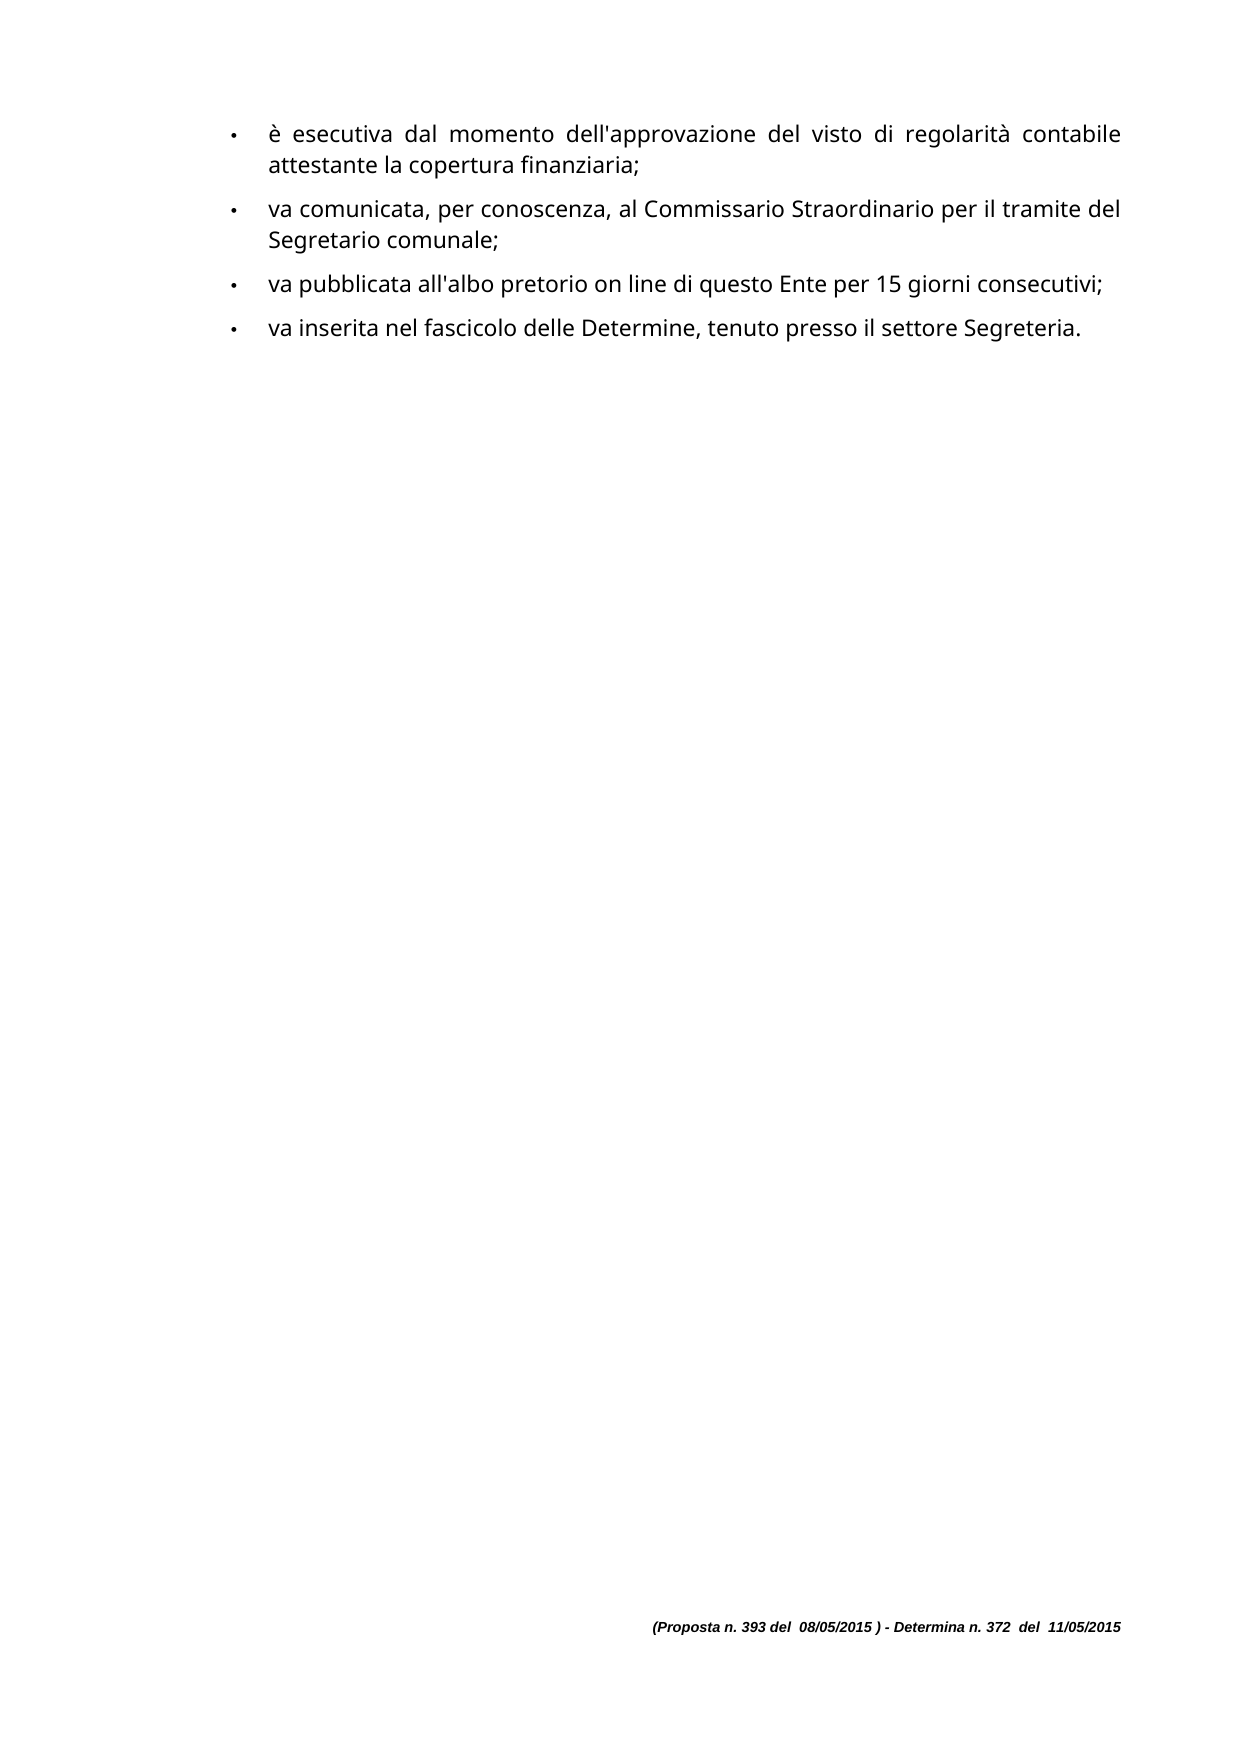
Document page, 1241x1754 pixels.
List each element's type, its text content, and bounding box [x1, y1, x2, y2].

list va pubblicata all'albo pretorio on line di questo Ente per 15 giorni consecutivi; [231, 268, 1122, 299]
list va comunicata, per conoscenza, al Commissario Straordinario per il tramite del Segretario comunale; [231, 193, 1122, 256]
list è esecutiva dal momento dell'approvazione del visto di regolarità contabile attestante la copertura finanziaria; [231, 118, 1122, 181]
list va inserita nel fascicolo delle Determine, tenuto presso il settore Segreteria. [231, 312, 1122, 343]
